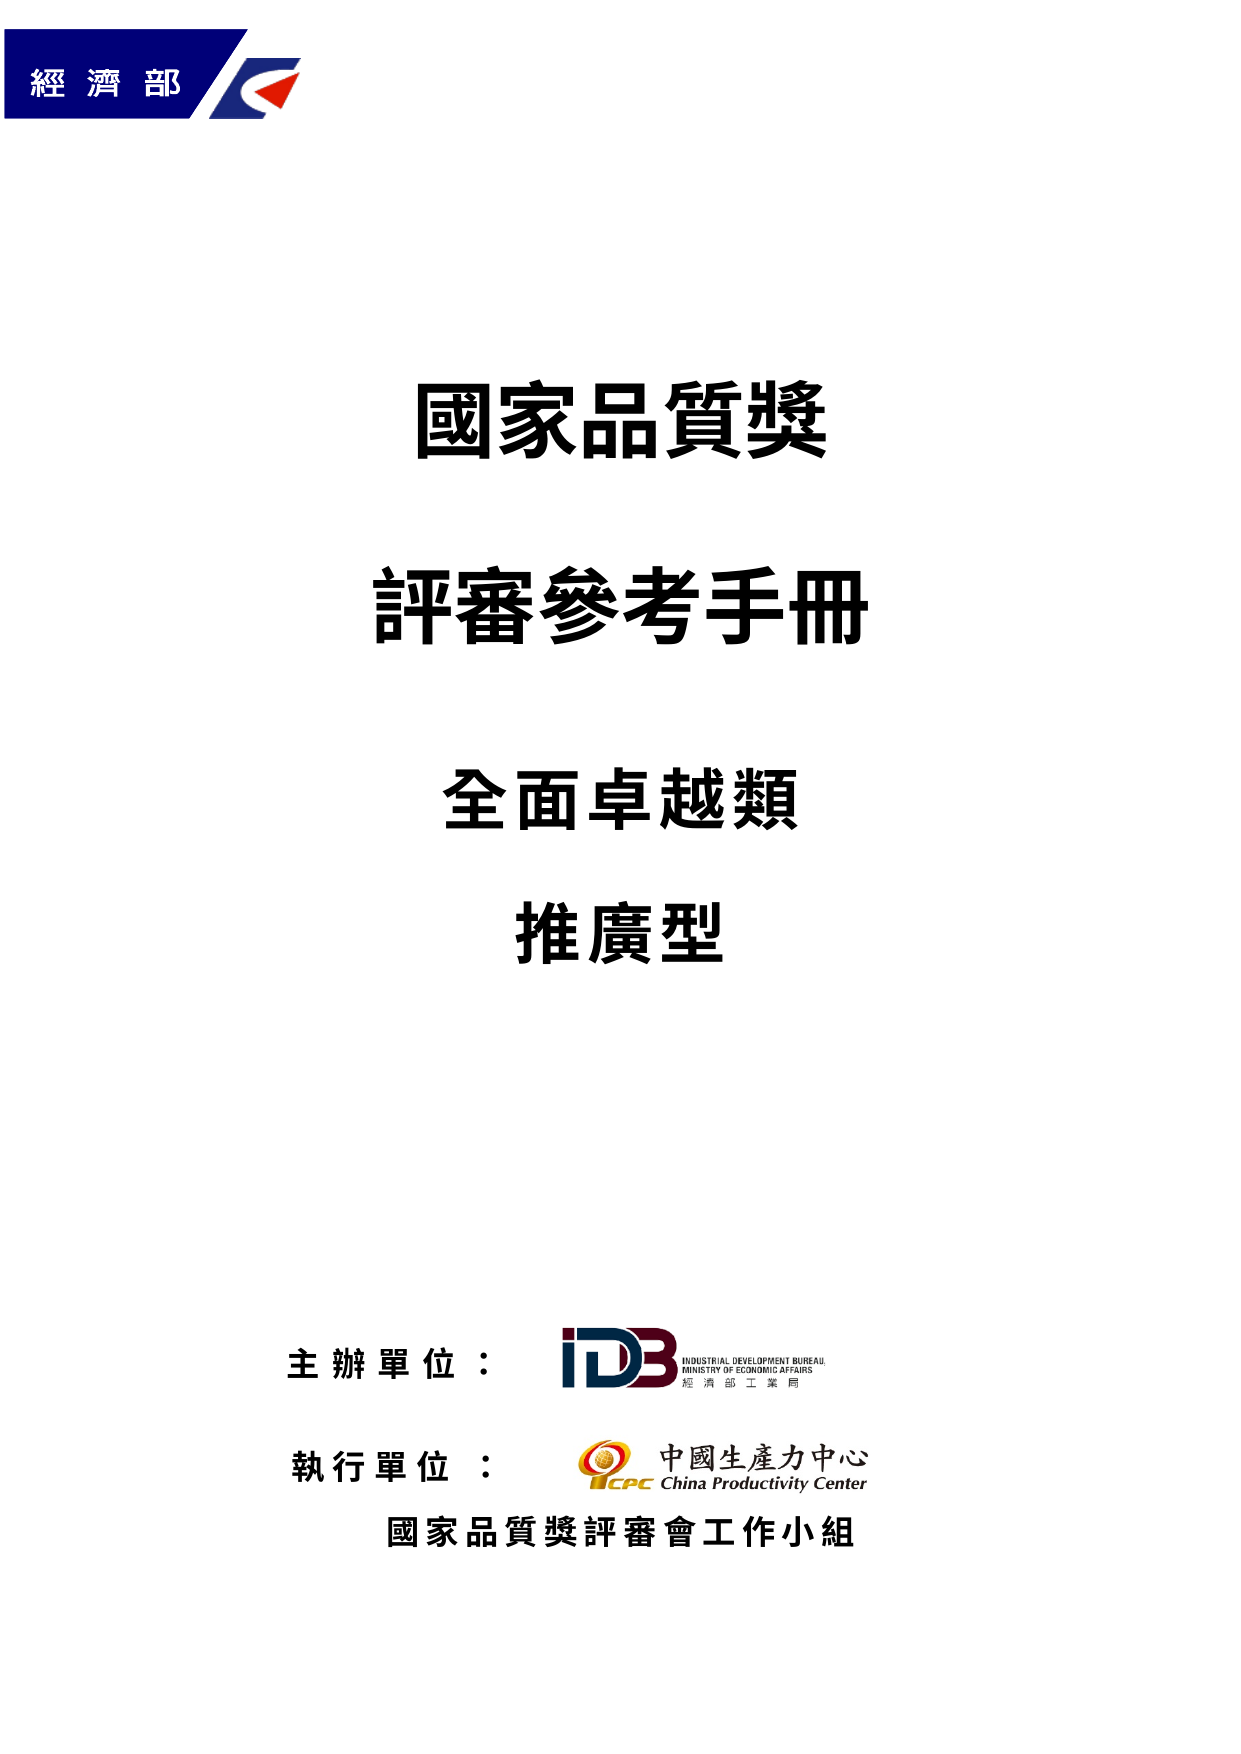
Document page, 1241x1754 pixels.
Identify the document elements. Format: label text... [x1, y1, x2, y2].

text [628, 1338, 665, 1385]
text 主辦單位： [287, 1337, 623, 1386]
text 評審參考手冊 [89, 528, 1151, 653]
text 推廣型 [89, 881, 1151, 977]
text 執行單位： [287, 1423, 1151, 1486]
text 全面卓越類 [89, 747, 1151, 843]
text 國家品質獎 [89, 368, 1151, 472]
text 國家品質獎評審會工作小組 [89, 1504, 1151, 1554]
text [670, 1337, 1151, 1386]
